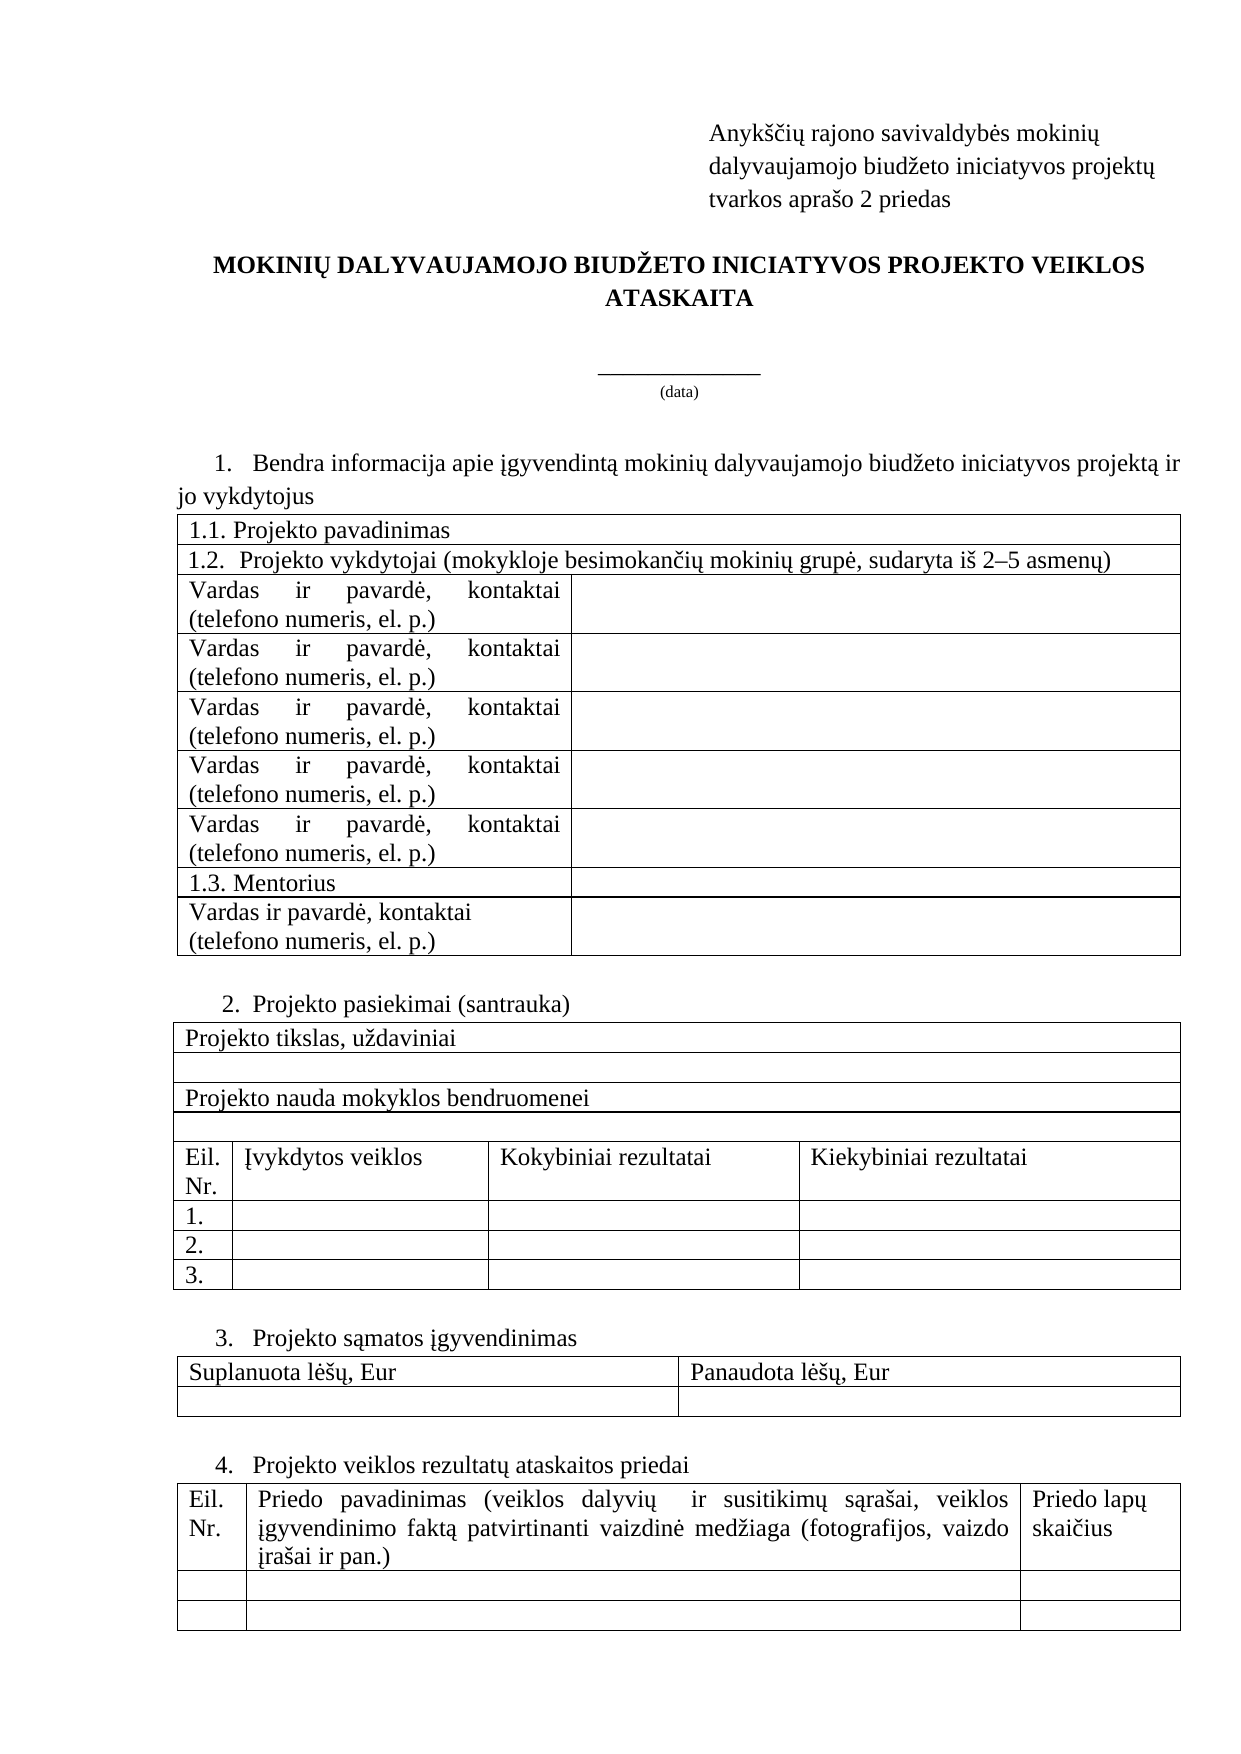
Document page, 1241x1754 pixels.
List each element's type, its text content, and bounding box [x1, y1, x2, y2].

table_header Suplanuota lėšų, Eur [178, 1357, 678, 1386]
table_cell [178, 1571, 246, 1600]
table_cell [247, 1571, 1020, 1600]
table_cell [489, 1260, 799, 1289]
table_cell 2. [174, 1231, 232, 1259]
table_cell [233, 1260, 488, 1289]
table_cell [572, 898, 1180, 955]
table_cell [489, 1231, 799, 1259]
table_cell [572, 868, 1180, 896]
text (data) [177, 382, 1181, 411]
table_header Projekto tikslas, uždaviniai [174, 1023, 1180, 1052]
table_header Priedo lapų skaičius [1021, 1484, 1180, 1570]
table_cell [800, 1201, 1180, 1229]
table_cell [1021, 1601, 1180, 1630]
table_cell Vardas ir pavardė, kontaktai (telefono numeris, el. p.) [178, 809, 571, 867]
table_cell 3. [174, 1260, 232, 1289]
text Anykščių rajono savivaldybės mokinių [709, 118, 1181, 147]
table_cell Kiekybiniai rezultatai [800, 1142, 1180, 1200]
table_cell Vardas ir pavardė, kontaktai (telefono numeris, el. p.) [178, 751, 571, 808]
table_cell Vardas ir pavardė, kontaktai (telefono numeris, el. p.) [178, 692, 571, 749]
text 3. Projekto sąmatos įgyvendinimas [215, 1323, 1181, 1352]
table_cell [489, 1201, 799, 1229]
table_cell Vardas ir pavardė, kontaktai (telefono numeris, el. p.) [178, 634, 571, 691]
table_cell [233, 1231, 488, 1259]
table_cell 1. [174, 1201, 232, 1229]
table_cell [178, 1601, 246, 1630]
table_cell 1.2. Projekto vykdytojai (mokykloje besimokančių mokinių grupė, sudaryta iš 2–5 asmenų) [178, 545, 1180, 574]
table_cell Įvykdytos veiklos [233, 1142, 488, 1200]
table_cell [800, 1231, 1180, 1259]
table_cell [174, 1053, 1180, 1082]
table_cell [572, 575, 1180, 632]
table_header Eil. Nr. [178, 1484, 246, 1570]
table_header Priedo pavadinimas (veiklos dalyvių ir susitikimų sąrašai, veiklos įgyvendinimo faktą patvirtinanti vaizdinė medžiaga (fotografijos, vaizdo įrašai ir pan.) [247, 1484, 1020, 1570]
text tvarkos aprašo 2 priedas [709, 184, 1181, 213]
table_cell Kokybiniai rezultatai [489, 1142, 799, 1200]
table_cell Eil. Nr. [174, 1142, 232, 1200]
table_cell [679, 1387, 1180, 1416]
text 1. Bendra informacija apie įgyvendintą mokinių dalyvaujamojo biudžeto iniciatyvos projektą ir jo vykdytojus [177, 448, 1181, 510]
table_cell Vardas ir pavardė, kontaktai (telefono numeris, el. p.) [178, 898, 571, 955]
table_header Panaudota lėšų, Eur [679, 1357, 1180, 1386]
text 4. Projekto veiklos rezultatų ataskaitos priedai [215, 1450, 1181, 1479]
table_cell [572, 634, 1180, 691]
table_cell [247, 1601, 1020, 1630]
text dalyvaujamojo biudžeto iniciatyvos projektų [709, 151, 1181, 180]
table_header 1.1. Projekto pavadinimas [178, 515, 1180, 544]
table_cell [233, 1201, 488, 1229]
text 2. Projekto pasiekimai (santrauka) [222, 989, 1181, 1018]
table_cell [174, 1113, 1180, 1141]
table_cell [572, 809, 1180, 867]
table_cell [800, 1260, 1180, 1289]
table_cell 1.3. Mentorius [178, 868, 571, 896]
table_cell Projekto nauda mokyklos bendruomenei [174, 1083, 1180, 1111]
table_cell Vardas ir pavardė, kontaktai (telefono numeris, el. p.) [178, 575, 571, 632]
text _____________ [177, 349, 1181, 378]
table_cell [572, 692, 1180, 749]
table_cell [572, 751, 1180, 808]
table_cell [1021, 1571, 1180, 1600]
text MOKINIŲ DALYVAUJAMOJO BIUDŽETO INICIATYVOS PROJEKTO VEIKLOS ATASKAITA [177, 250, 1181, 312]
table_cell [178, 1387, 678, 1416]
